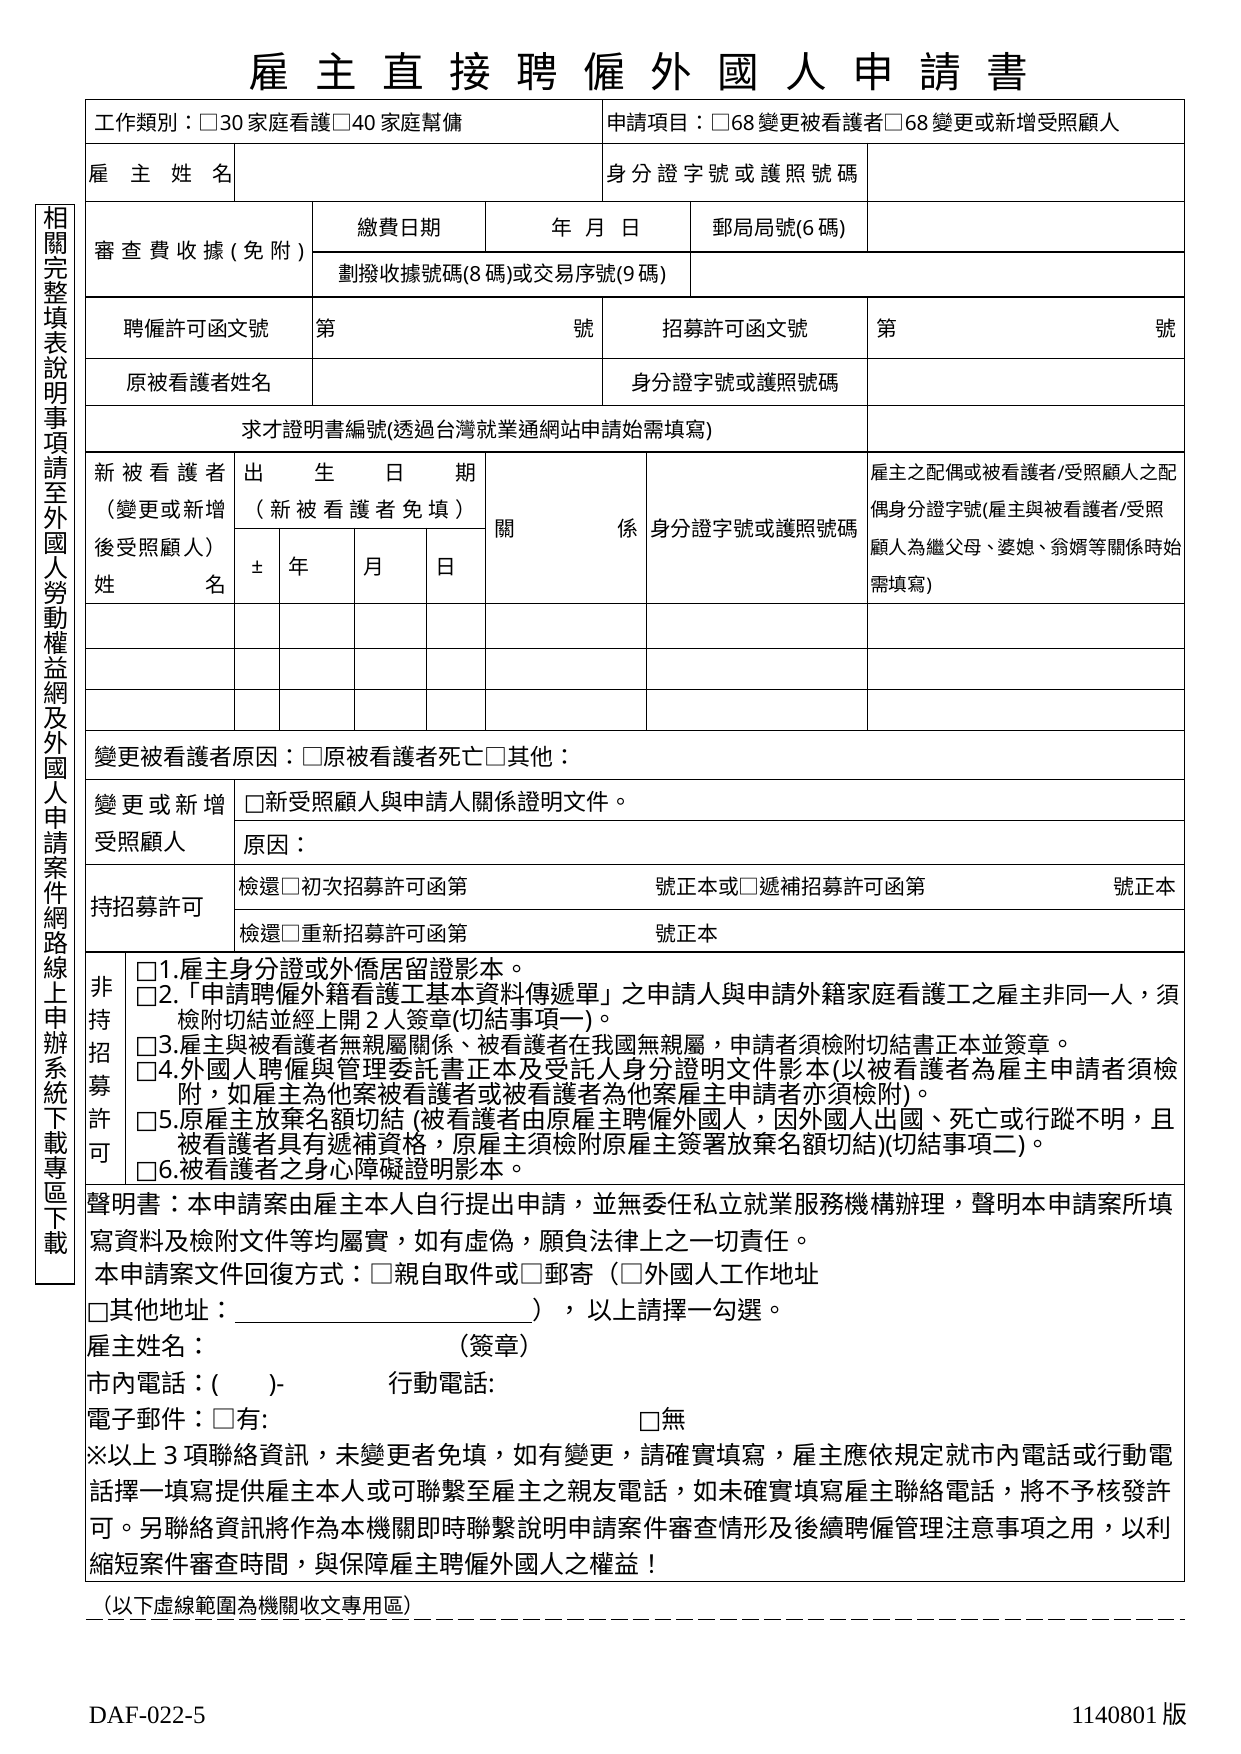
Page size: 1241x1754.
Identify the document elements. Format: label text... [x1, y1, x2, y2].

table_cell 求才證明書編號(透過台灣就業通網站申請始需填寫) [86, 406, 867, 451]
table_cell 繳費日期 [313, 202, 485, 251]
table_cell ± [235, 529, 279, 602]
table_cell 招募許可函文號 [603, 298, 867, 358]
table_cell 非持招募許可 [86, 953, 125, 1184]
table_cell [427, 604, 485, 648]
table_cell [235, 649, 279, 689]
text 雇主直接聘僱外國人申請書 [248, 39, 1028, 99]
table_cell 年 [280, 529, 354, 602]
table_cell [235, 604, 279, 648]
table_header 申請項目：□68變更被看護者□68變更或新增受照顧人 [603, 100, 1184, 142]
table_cell 雇主姓名 [86, 144, 234, 201]
table_cell [868, 604, 1184, 648]
table_cell [647, 604, 867, 648]
table_cell [868, 202, 1184, 251]
table_cell 原因： [235, 821, 1184, 864]
table_cell 原被看護者姓名 [86, 359, 312, 404]
table_cell [235, 690, 279, 730]
table_cell 變更或新增受照顧人 [86, 780, 234, 864]
table_cell [868, 649, 1184, 689]
table_cell [868, 144, 1184, 201]
table_cell 持招募許可 [86, 865, 234, 951]
table_cell [868, 359, 1184, 404]
table_cell [313, 359, 602, 404]
table_cell 檢還□重新招募許可函第 號正本 [235, 910, 1184, 951]
table_cell 日 [427, 529, 485, 602]
table_cell [868, 690, 1184, 730]
table_cell [355, 604, 426, 648]
table_cell [486, 690, 646, 730]
table_cell [86, 690, 234, 730]
table_cell [280, 604, 354, 648]
table_cell [647, 690, 867, 730]
table_header 工作類別：□30家庭看護□40家庭幫傭 [86, 100, 602, 142]
table_cell [427, 649, 485, 689]
table_cell [427, 690, 485, 730]
table_cell 身分證字號或護照號碼 [603, 359, 867, 404]
table_cell [355, 690, 426, 730]
table_cell 郵局局號(6碼) [691, 202, 867, 251]
table_cell （以下虛線範圍為機關收文專用區） [86, 1582, 1184, 1619]
table_cell [647, 649, 867, 689]
table_cell 出生日期 （新被看護者免填） [235, 453, 485, 527]
table_cell [280, 649, 354, 689]
table_cell [691, 253, 1184, 296]
table_cell 劃撥收據號碼(8碼)或交易序號(9碼) [313, 253, 690, 296]
table_cell 聲明書：本申請案由雇主本人自行提出申請，並無委任私立就業服務機構辦理，聲明本申請案所填寫資料及檢附文件等均屬實，如有虛偽，願負法律上之一切責任。 本申請案文件回復方式：□親自取件或□郵寄（□外國人工作地址 □其他地址： ）， 以上請擇一勾選。 雇主姓名： （簽章） 市內電話：( )- 行動電話: 電子郵件：□有: □無 ※以上3項聯絡資訊，未變更者免填，如有變更，請確實填寫，雇主應依規定就市內電話或行動電話擇一填寫提供雇主本人或可聯繫至雇主之親友電話，如未確實填寫雇主聯絡電話，將不予核發許可。另聯絡資訊將作為本機關即時聯繫說明申請案件審查情形及後續聘僱管理注意事項之用，以利縮短案件審查時間，與保障雇主聘僱外國人之權益！ [86, 1185, 1184, 1581]
table_cell [86, 604, 234, 648]
table_cell 審查費收據(免附) [86, 202, 312, 296]
table_cell 月 [355, 529, 426, 602]
table_cell [486, 649, 646, 689]
table_cell [868, 406, 1184, 451]
table_cell 關係 [486, 453, 646, 602]
table_cell [355, 649, 426, 689]
table_cell 聘僱許可函文號 [86, 298, 312, 358]
table_cell 身分證字號或護照號碼 [603, 144, 867, 201]
table_cell [486, 604, 646, 648]
table_cell [280, 690, 354, 730]
table_cell [86, 649, 234, 689]
table_cell 第號 [313, 298, 602, 358]
table_cell 年 月 日 [486, 202, 690, 251]
table_cell 第號 [868, 298, 1184, 358]
table_cell □新受照顧人與申請人關係證明文件。 [235, 780, 1184, 820]
table_cell 雇主之配偶或被看護者/受照顧人之配偶身分證字號(雇主與被看護者/受照顧人為繼父母、婆媳、翁婿等關係時始需填寫) [868, 453, 1184, 602]
table_cell 身分證字號或護照號碼 [647, 453, 867, 602]
table_cell 變更被看護者原因：□原被看護者死亡□其他： [86, 731, 1184, 779]
table_cell [235, 144, 602, 201]
table_cell □1.雇主身分證或外僑居留證影本。 □2.「申請聘僱外籍看護工基本資料傳遞單」之申請人與申請外籍家庭看護工之雇主非同一人，須檢附切結並經上開2人簽章(切結事項一)。 □3.雇主與被看護者無親屬關係、被看護者在我國無親屬，申請者須檢附切結書正本並簽章。 □4.外國人聘僱與管理委託書正本及受託人身分證明文件影本(以被看護者為雇主申請者須檢附，如雇主為他案被看護者或被看護者為他案雇主申請者亦須檢附)。 □5.原雇主放棄名額切結 (被看護者由原雇主聘僱外國人，因外國人出國、死亡或行蹤不明，且被看護者具有遞補資格，原雇主須檢附原雇主簽署放棄名額切結)(切結事項二)。 □6.被看護者之身心障礙證明影本。 [126, 953, 1184, 1184]
table_cell 檢還□初次招募許可函第 號正本或□遞補招募許可函第 號正本 [235, 865, 1184, 909]
text 相關完整填表說明事項請至外國人勞動權益網及外國人申請案件網路線上申辦系統下載專區下載 [38, 205, 74, 1283]
table_cell 新被看護者（變更或新增後受照顧人）姓名 [86, 453, 234, 602]
